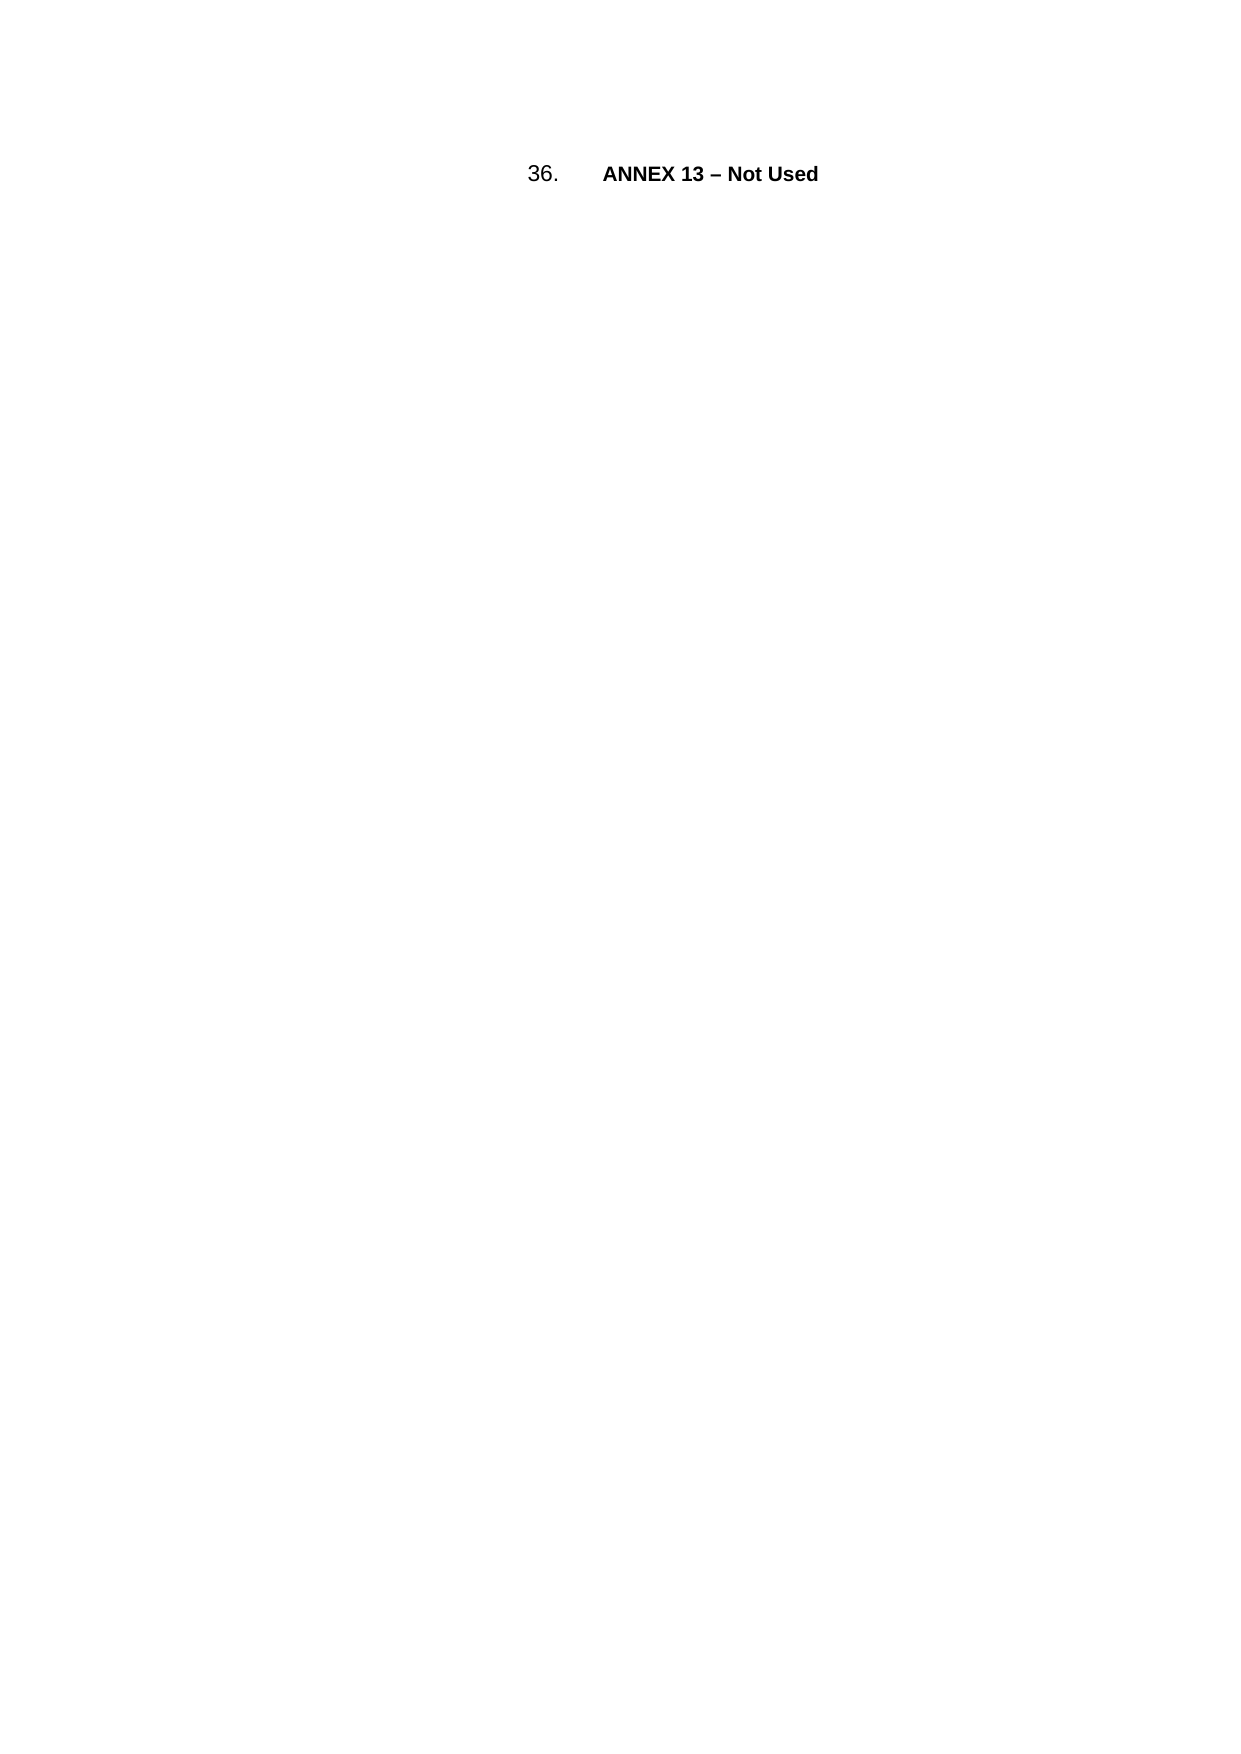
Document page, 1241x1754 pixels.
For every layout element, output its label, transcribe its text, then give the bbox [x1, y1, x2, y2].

subtitle ANNEX 13 – Not Used [261, 160, 1090, 187]
